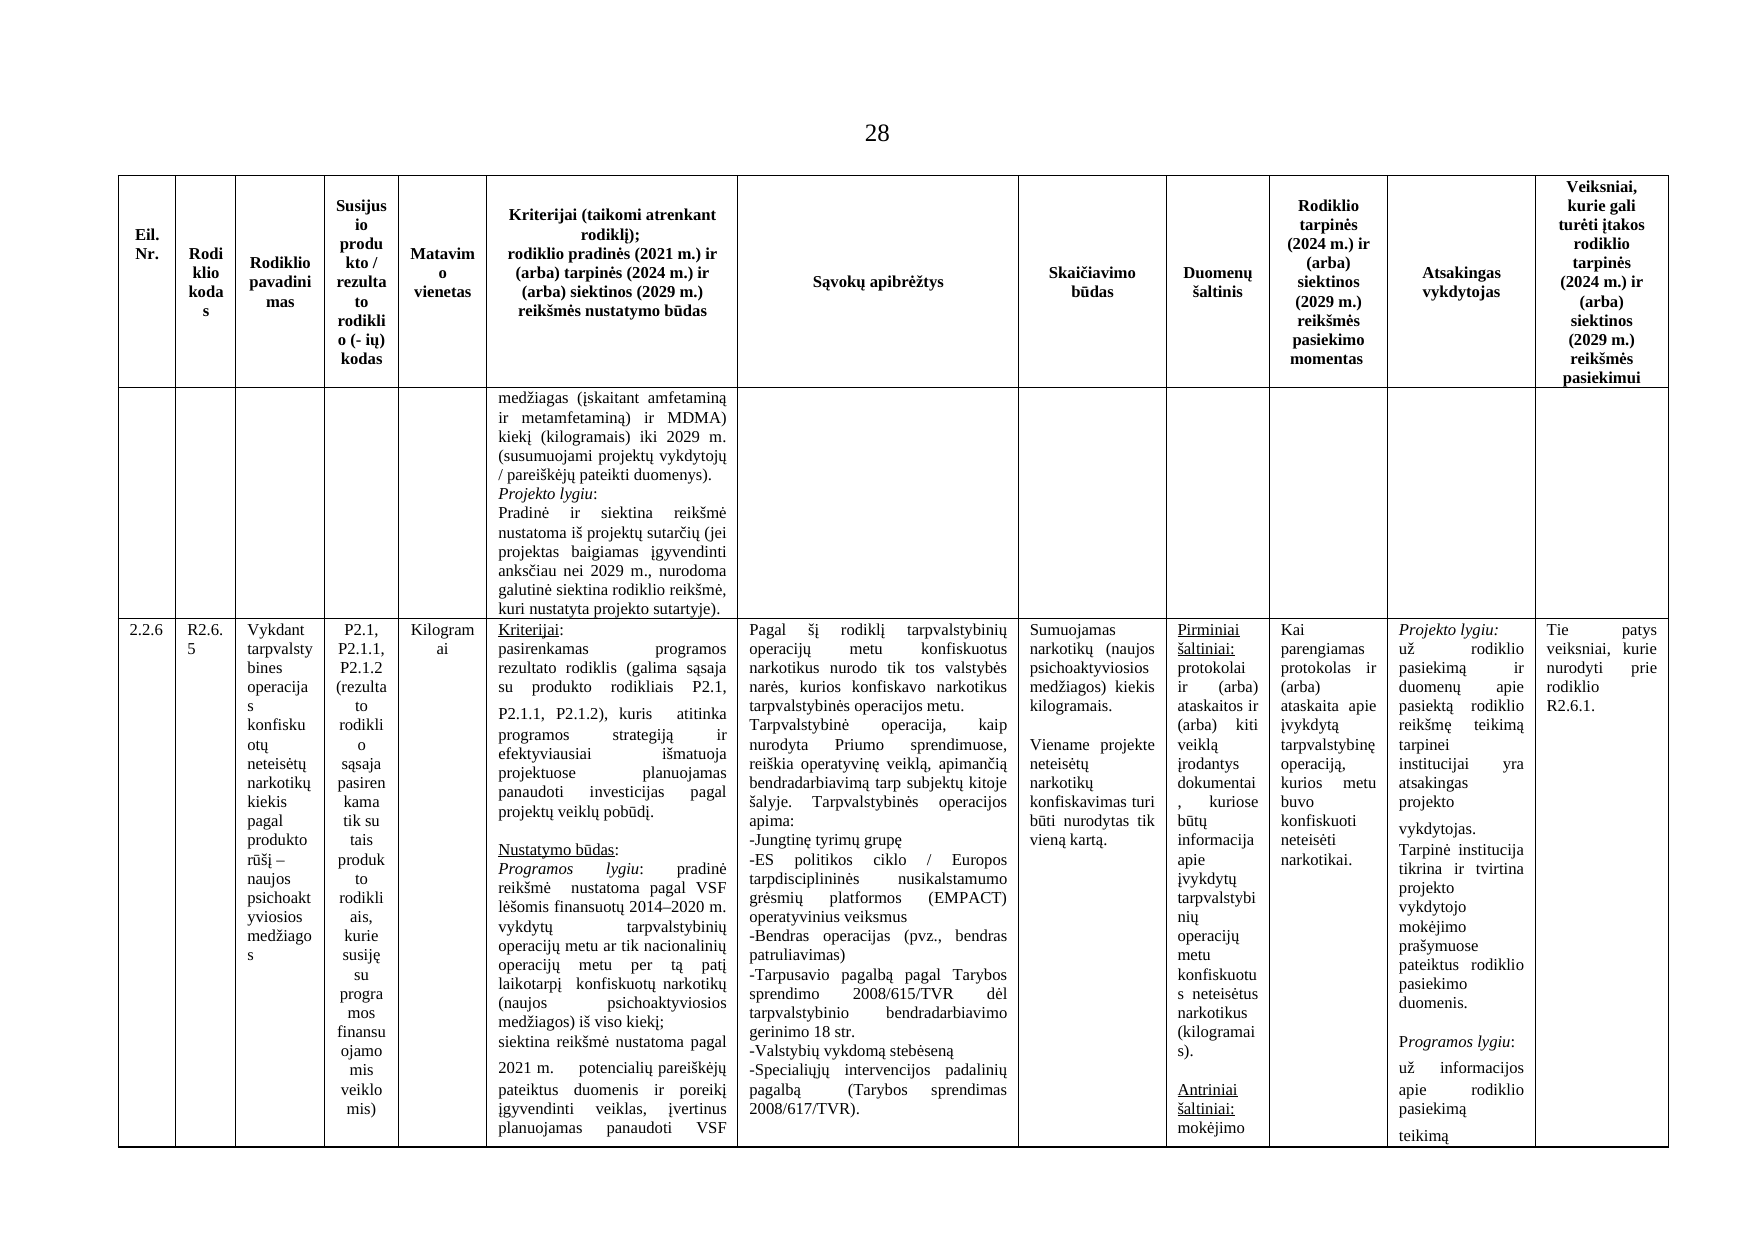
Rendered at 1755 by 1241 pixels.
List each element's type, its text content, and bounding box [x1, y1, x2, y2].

table_cell [1536, 388, 1668, 618]
table_cell Projekto lygiu: už rodiklio pasiekimą ir duomenų apie pasiektą rodiklio reikšmę teikimą tarpinei institucijai yra atsakingas projekto vykdytojas. Tarpinė institucija tikrina ir tvirtina projekto vykdytojo mokėjimo prašymuose pateiktus rodiklio pasiekimo duomenis. Programos lygiu: už informacijos apie rodiklio pasiekimą teikimą [1388, 619, 1535, 1146]
table_header Veiksniai, kurie gali turėti įtakos rodiklio tarpinės (2024 m.) ir (arba) siektinos (2029 m.) reikšmės pasiekimui [1536, 176, 1668, 387]
table_header Atsakingas vykdytojas [1388, 176, 1535, 387]
table_cell [119, 388, 175, 618]
table_cell [236, 388, 324, 618]
table_header Sąvokų apibrėžtys [738, 176, 1018, 387]
table_cell [738, 388, 1018, 618]
table_cell R2.6.5 [176, 619, 235, 1146]
table_cell Sumuojamas narkotikų (naujos psichoaktyviosios medžiagos) kiekis kilogramais. Viename projekte neteisėtų narkotikų konfiskavimas turi būti nurodytas tik vieną kartą. [1019, 619, 1166, 1146]
table_header Matavimo vienetas [399, 176, 486, 387]
table_cell [176, 388, 235, 618]
table_cell Vykdant tarpvalstybines operacijas konfiskuotų neteisėtų narkotikų kiekis pagal produkto rūšį – naujos psichoaktyviosios medžiagos [236, 619, 324, 1146]
table_header Eil.Nr. [119, 176, 175, 387]
table_cell [1270, 388, 1387, 618]
table_header Rodiklio pavadinimas [236, 176, 324, 387]
table_cell Tie patys veiksniai, kurie nurodyti prie rodiklio R2.6.1. [1536, 619, 1668, 1146]
table_header Rodiklio tarpinės (2024 m.) ir (arba) siektinos (2029 m.) reikšmės pasiekimo momentas [1270, 176, 1387, 387]
table_cell [1167, 388, 1269, 618]
table_cell [325, 388, 398, 618]
table_header Kriterijai (taikomi atrenkant rodiklį); rodiklio pradinės (2021 m.) ir (arba) tarpinės (2024 m.) ir (arba) siektinos (2029 m.) reikšmės nustatymo būdas [487, 176, 737, 387]
table_cell Pirminiai šaltiniai: protokolai ir (arba) ataskaitos ir (arba) kiti veiklą įrodantys dokumentai, kuriose būtų informacija apie įvykdytų tarpvalstybinių operacijų metu konfiskuotus neteisėtus narkotikus (kilogramais). Antriniai šaltiniai: mokėjimo [1167, 619, 1269, 1146]
table_cell [1019, 388, 1166, 618]
table_cell medžiagas (įskaitant amfetaminą ir metamfetaminą) ir MDMA) kiekį (kilogramais) iki 2029 m. (susumuojami projektų vykdytojų / pareiškėjų pateikti duomenys). Projekto lygiu: Pradinė ir siektina reikšmė nustatoma iš projektų sutarčių (jei projektas baigiamas įgyvendinti anksčiau nei 2029 m., nurodoma galutinė siektina rodiklio reikšmė, kuri nustatyta projekto sutartyje). [487, 388, 737, 618]
table_cell 2.2.6 [119, 619, 175, 1146]
table_header Rodiklio kodas [176, 176, 235, 387]
table_header Skaičiavimo būdas [1019, 176, 1166, 387]
table_cell [399, 388, 486, 618]
table_cell Kriterijai: pasirenkamas programos rezultato rodiklis (galima sąsaja su produkto rodikliais P2.1, P2.1.1, P2.1.2), kuris atitinka programos strategiją ir efektyviausiai išmatuoja projektuose planuojamas panaudoti investicijas pagal projektų veiklų pobūdį. Nustatymo būdas: Programos lygiu: pradinė reikšmė nustatoma pagal VSF lėšomis finansuotų 2014–2020 m. vykdytų tarpvalstybinių operacijų metu ar tik nacionalinių operacijų metu per tą patį laikotarpį konfiskuotų narkotikų (naujos psichoaktyviosios medžiagos) iš viso kiekį; siektina reikšmė nustatoma pagal 2021 m. potencialių pareiškėjų pateiktus duomenis ir poreikį įgyvendinti veiklas, įvertinus planuojamas panaudoti VSF [487, 619, 737, 1146]
table_cell P2.1, P2.1.1, P2.1.2 (rezultato rodiklio sąsaja pasirenkama tik su tais produkto rodikliais, kurie susiję su programos finansuojamomis veiklomis) [325, 619, 398, 1146]
table_header Susijusio produkto / rezultato rodiklio (- ių) kodas [325, 176, 398, 387]
table_cell [1388, 388, 1535, 618]
table_cell Pagal šį rodiklį tarpvalstybinių operacijų metu konfiskuotus narkotikus nurodo tik tos valstybės narės, kurios konfiskavo narkotikus tarpvalstybinės operacijos metu. Tarpvalstybinė operacija, kaip nurodyta Priumo sprendimuose, reiškia operatyvinę veiklą, apimančią bendradarbiavimą tarp subjektų kitoje šalyje. Tarpvalstybinės operacijos apima: -Jungtinę tyrimų grupę -ES politikos ciklo / Europos tarpdisciplininės nusikalstamumo grėsmių platformos (EMPACT) operatyvinius veiksmus -Bendras operacijas (pvz., bendras patruliavimas) -Tarpusavio pagalbą pagal Tarybos sprendimo 2008/615/TVR dėl tarpvalstybinio bendradarbiavimo gerinimo 18 str. -Valstybių vykdomą stebėseną -Specialiųjų intervencijos padalinių pagalbą (Tarybos sprendimas 2008/617/TVR). [738, 619, 1018, 1146]
table_header Duomenų šaltinis [1167, 176, 1269, 387]
table_cell Kai parengiamas protokolas ir (arba) ataskaita apie įvykdytą tarpvalstybinę operaciją, kurios metu buvo konfiskuoti neteisėti narkotikai. [1270, 619, 1387, 1146]
table_cell Kilogramai [399, 619, 486, 1146]
